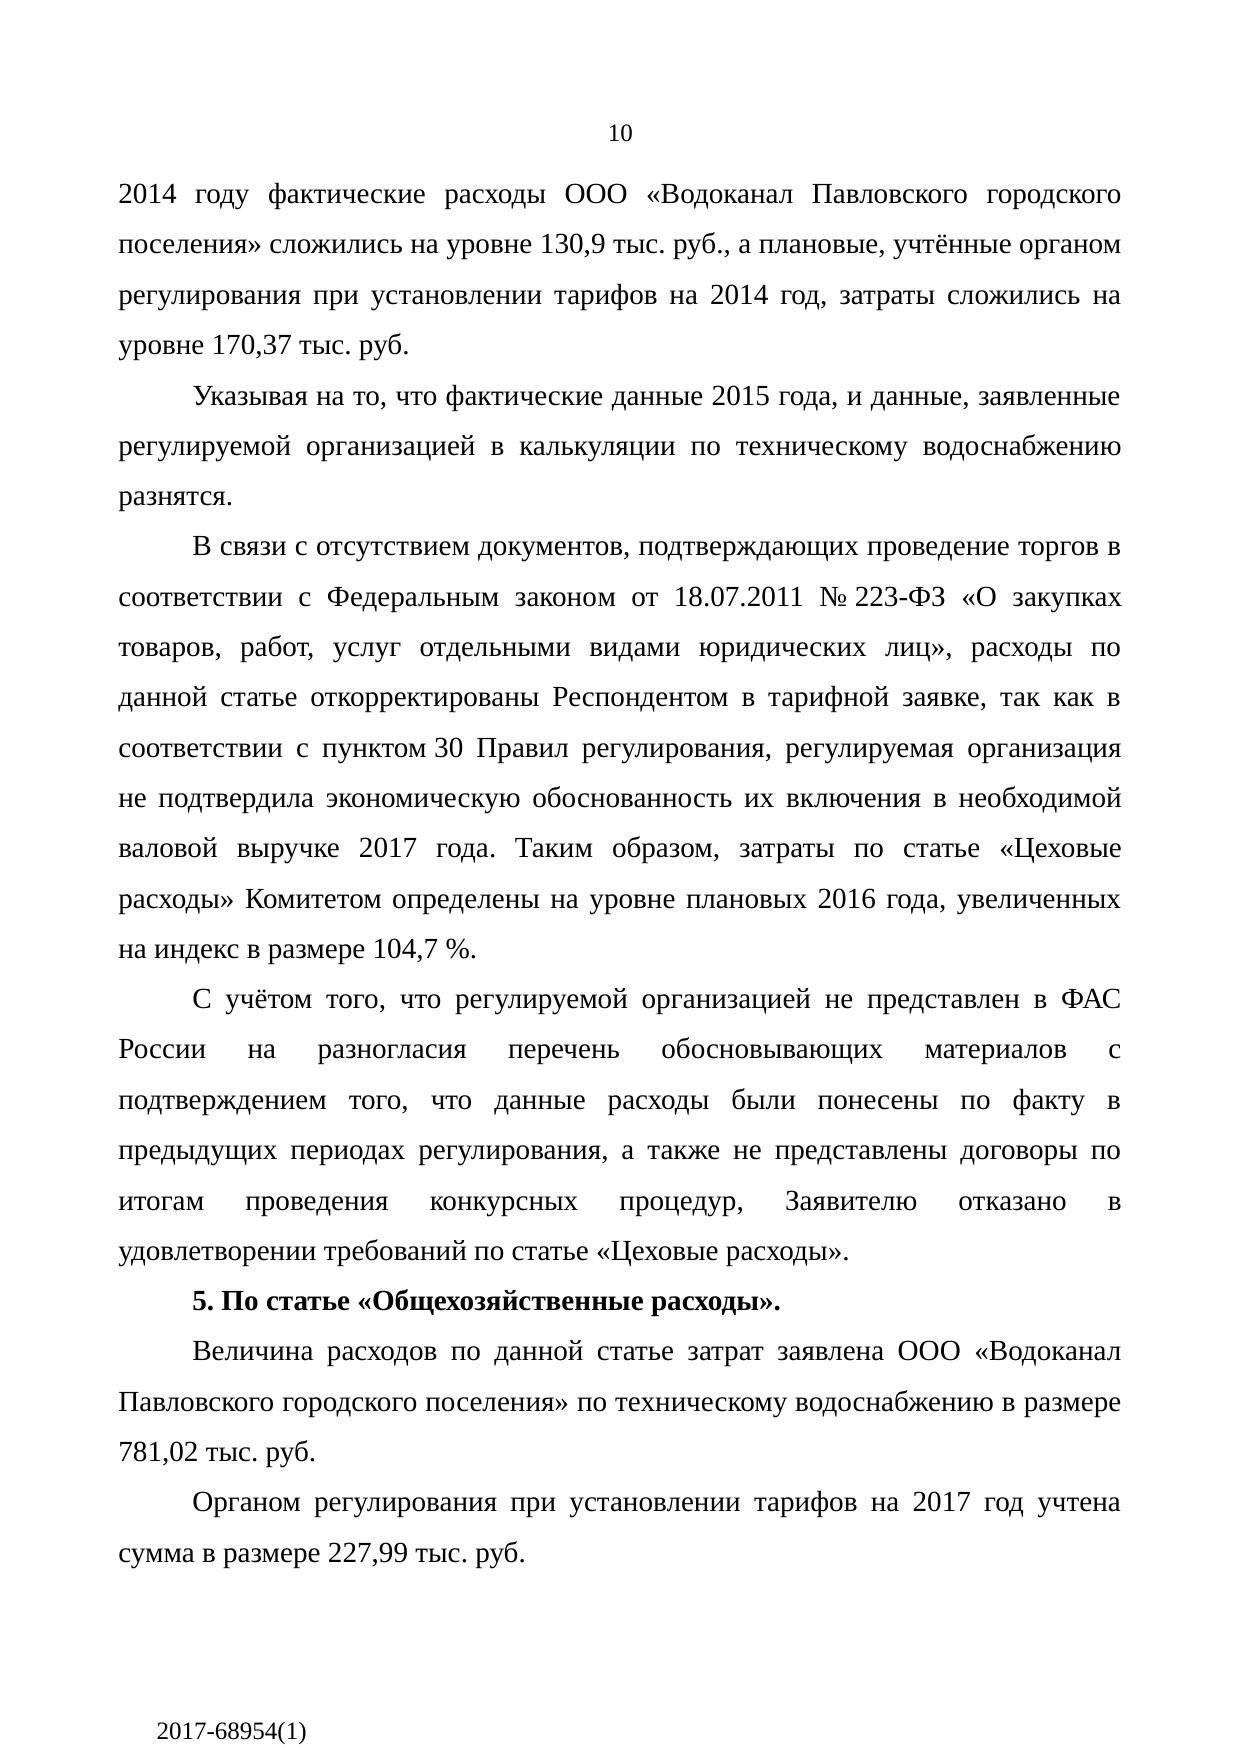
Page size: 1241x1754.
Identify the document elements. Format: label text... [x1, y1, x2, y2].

text Указывая на то, что фактические данные 2015 года, и данные, заявленные регулируемой организацией в калькуляции по техническому водоснабжению разнятся. [118, 378, 1122, 512]
text Органом регулирования при установлении тарифов на 2017 год учтена сумма в размере 227,99 тыс. руб. [118, 1484, 1122, 1568]
text 5. По статье «Общехозяйственные расходы». [118, 1283, 1122, 1317]
text 2014 году фактические расходы ООО «Водоканал Павловского городского поселения» сложились на уровне 130,9 тыс. руб., а плановые, учтённые органом регулирования при установлении тарифов на 2014 год, затраты сложились на уровне 170,37 тыс. руб. [118, 176, 1122, 361]
text В связи с отсутствием документов, подтверждающих проведение торгов в соответствии с Федеральным законом от 18.07.2011 № 223-ФЗ «О закупках товаров, работ, услуг отдельными видами юридических лиц», расходы по данной статье откорректированы Респондентом в тарифной заявке, так как в соответствии с пунктом 30 Правил регулирования, регулируемая организация не подтвердила экономическую обоснованность их включения в необходимой валовой выручке 2017 года. Таким образом, затраты по статье «Цеховые расходы» Комитетом определены на уровне плановых 2016 года, увеличенных на индекс в размере 104,7 %. [118, 528, 1122, 964]
text С учётом того, что регулируемой организацией не представлен в ФАС России на разногласия перечень обосновывающих материалов с подтверждением того, что данные расходы были понесены по факту в предыдущих периодах регулирования, а также не представлены договоры по итогам проведения конкурсных процедур, Заявителю отказано в удовлетворении требований по статье «Цеховые расходы». [118, 981, 1122, 1266]
text Величина расходов по данной статье затрат заявлена ООО «Водоканал Павловского городского поселения» по техническому водоснабжению в размере 781,02 тыс. руб. [118, 1333, 1122, 1468]
